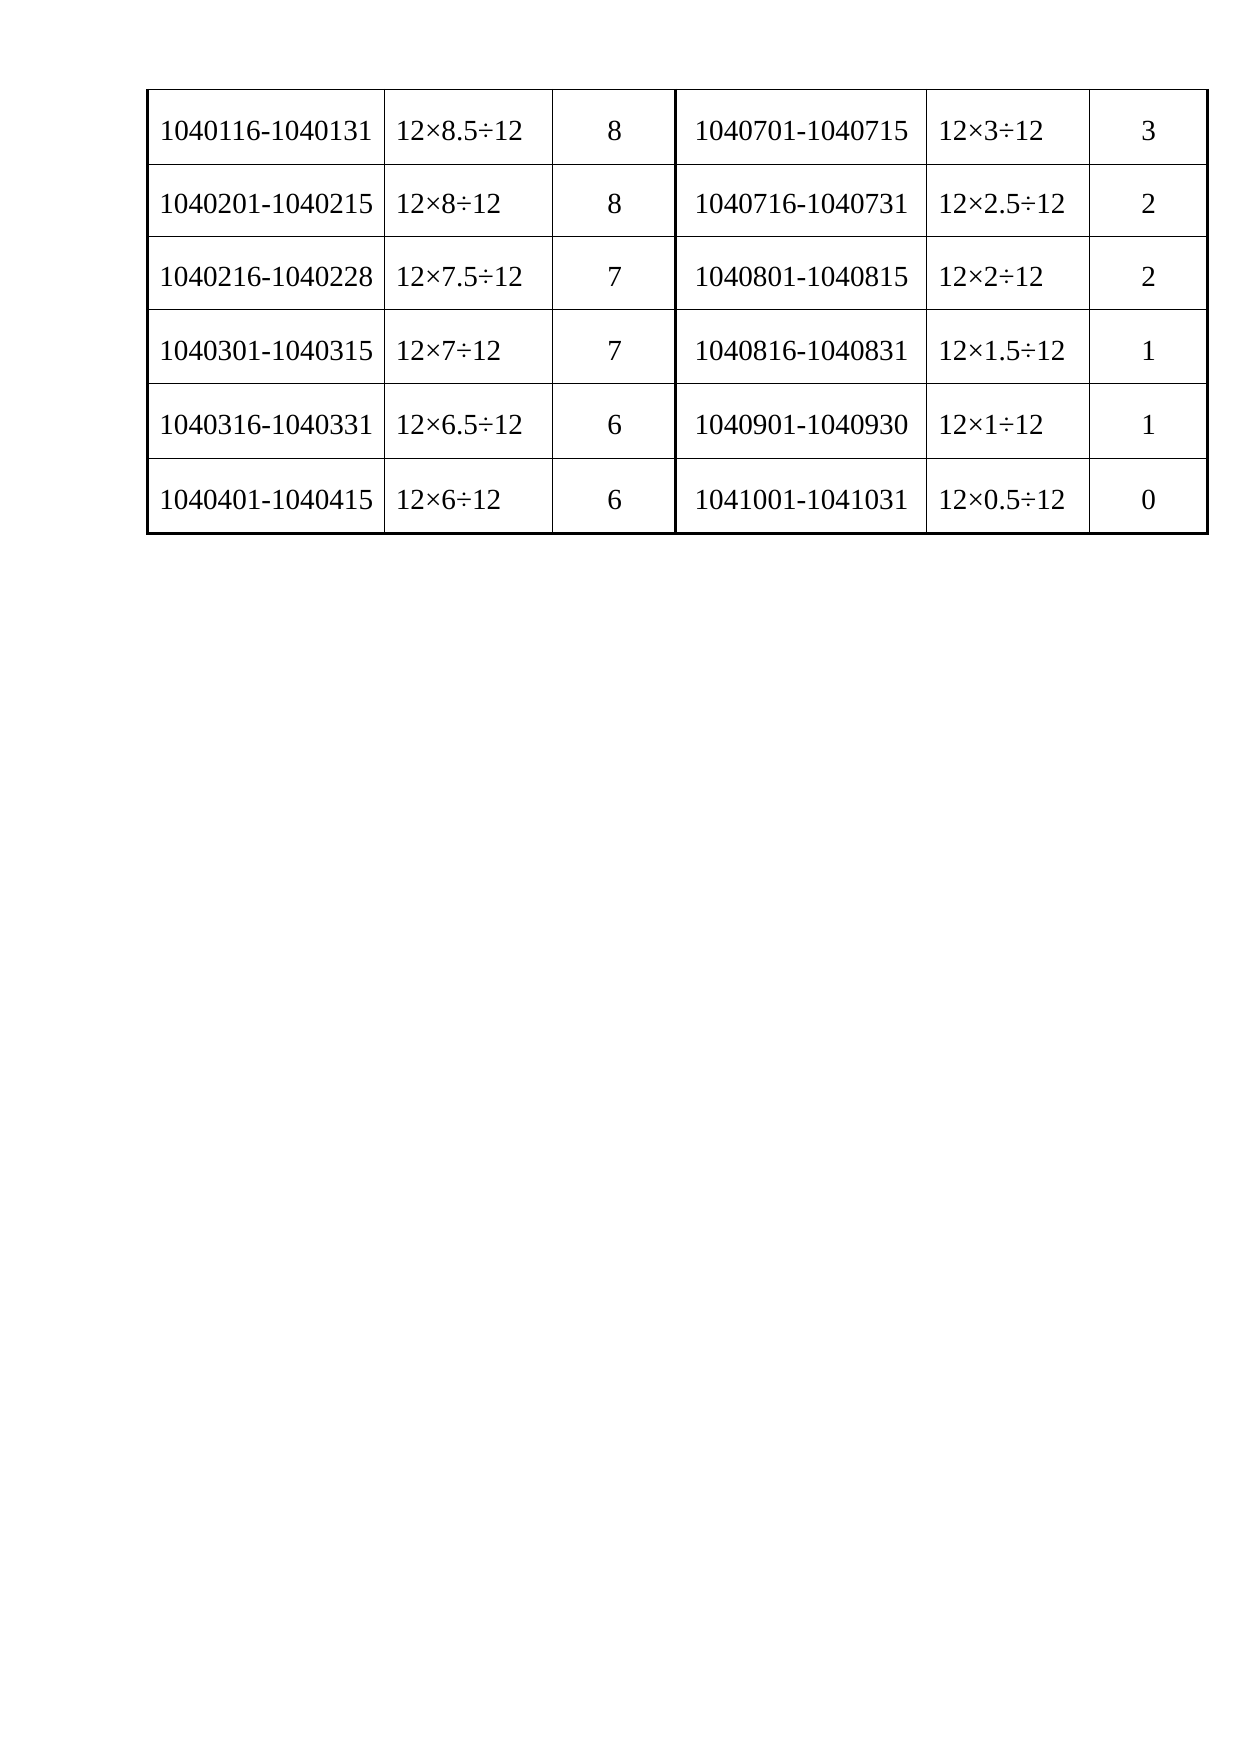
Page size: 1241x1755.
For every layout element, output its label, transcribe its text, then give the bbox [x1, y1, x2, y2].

table_cell 12×0.5÷12 [927, 459, 1089, 532]
table_cell 1040316-1040331 [149, 384, 384, 458]
table_cell 12×2.5÷12 [927, 165, 1089, 236]
table_cell 3 [1090, 90, 1206, 163]
table_cell 8 [553, 165, 674, 236]
table_cell 8 [553, 90, 674, 163]
table_cell 12×3÷12 [927, 90, 1089, 163]
table_cell 2 [1090, 165, 1206, 236]
table_cell 1 [1090, 384, 1206, 458]
table_cell 12×6.5÷12 [385, 384, 552, 458]
table_cell 1041001-1041031 [677, 459, 926, 532]
table_cell 2 [1090, 237, 1206, 308]
table_cell 1040216-1040228 [149, 237, 384, 308]
table_cell 1040701-1040715 [677, 90, 926, 163]
table_cell 1040301-1040315 [149, 310, 384, 383]
table_cell 12×2÷12 [927, 237, 1089, 308]
table_cell 12×1÷12 [927, 384, 1089, 458]
table_cell 0 [1090, 459, 1206, 532]
table_cell 1040801-1040815 [677, 237, 926, 308]
table_cell 1 [1090, 310, 1206, 383]
table_cell 1040401-1040415 [149, 459, 384, 532]
table_cell 6 [553, 459, 674, 532]
table_cell 12×7.5÷12 [385, 237, 552, 308]
table_cell 1040201-1040215 [149, 165, 384, 236]
table_cell 1040716-1040731 [677, 165, 926, 236]
table_cell 7 [553, 310, 674, 383]
table_cell 12×6÷12 [385, 459, 552, 532]
table_cell 1040816-1040831 [677, 310, 926, 383]
table_cell 6 [553, 384, 674, 458]
table_cell 1040116-1040131 [149, 90, 384, 163]
table_cell 12×8.5÷12 [385, 90, 552, 163]
table_cell 1040901-1040930 [677, 384, 926, 458]
table_cell 12×1.5÷12 [927, 310, 1089, 383]
table_cell 7 [553, 237, 674, 308]
table_cell 12×8÷12 [385, 165, 552, 236]
table_cell 12×7÷12 [385, 310, 552, 383]
